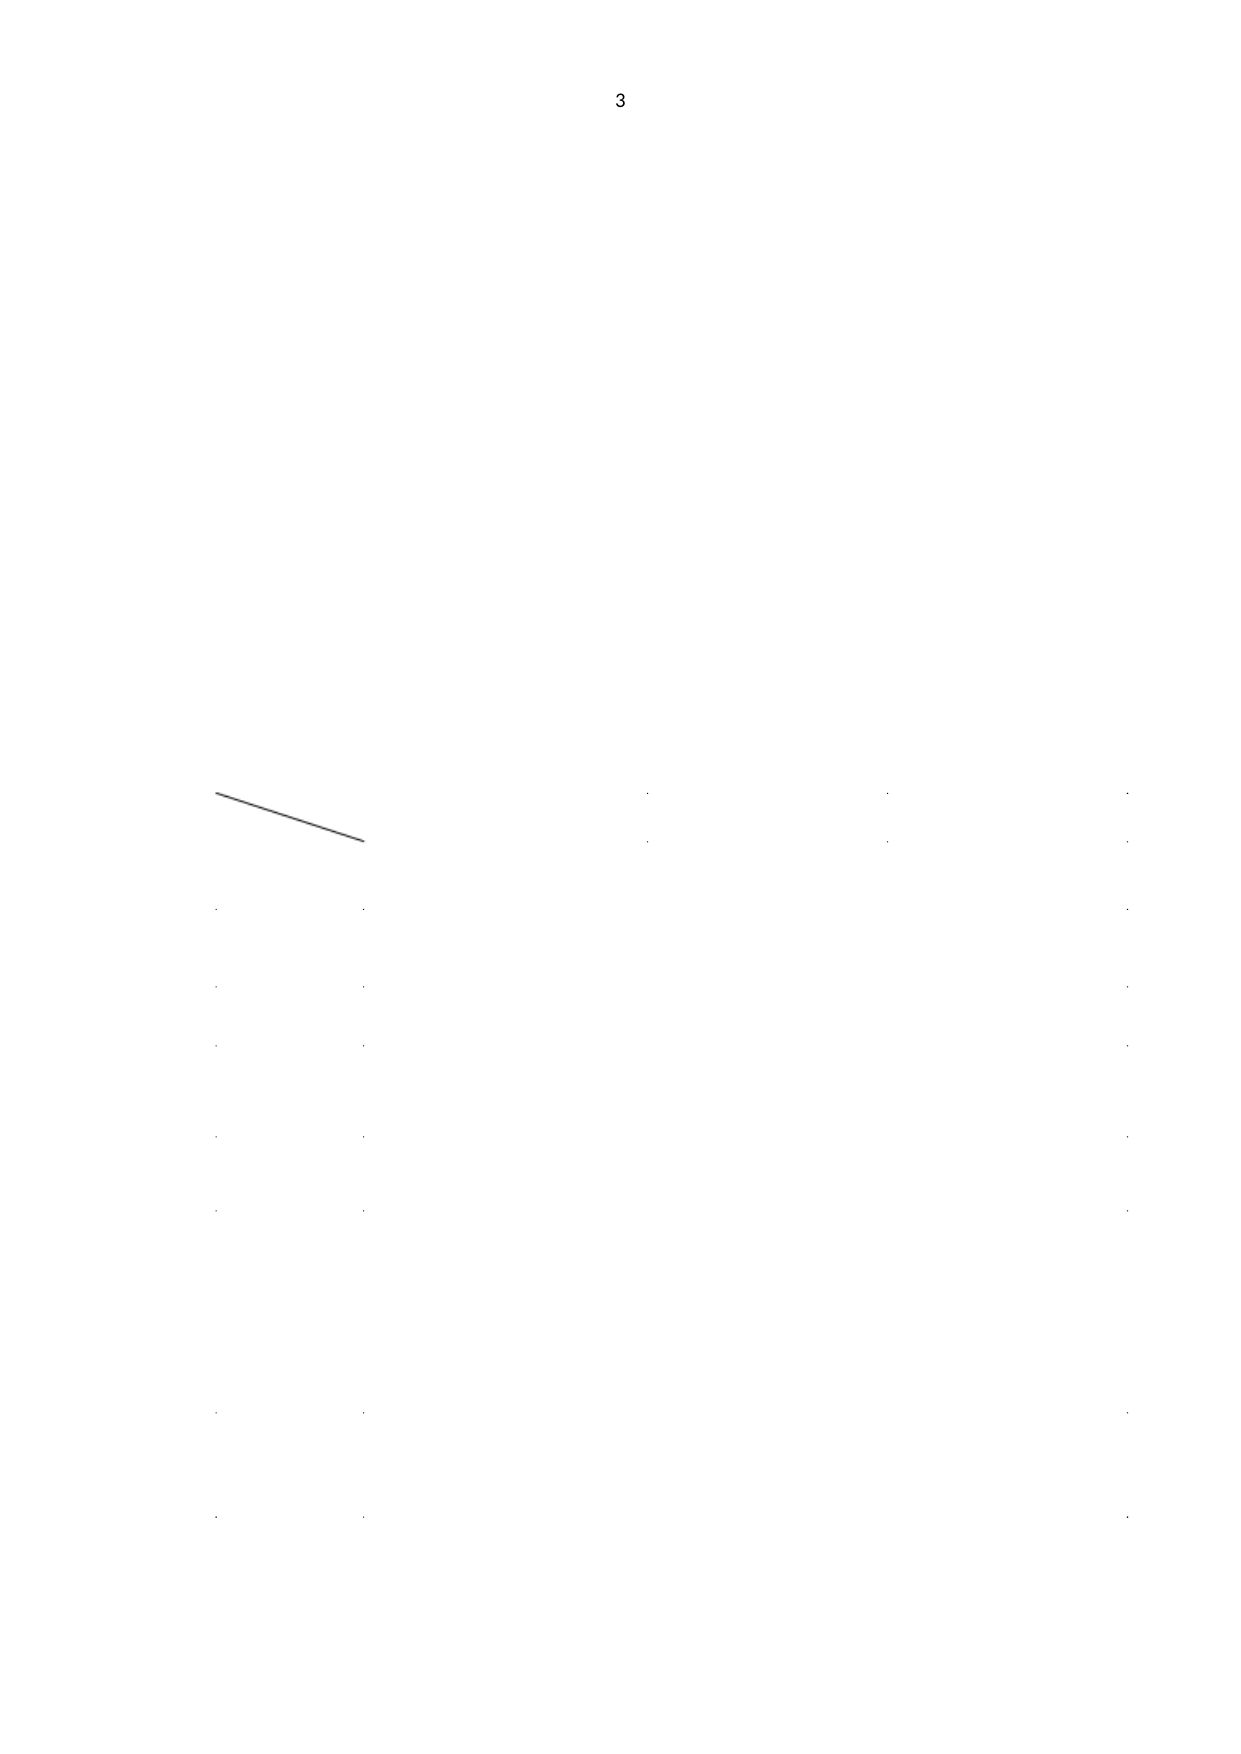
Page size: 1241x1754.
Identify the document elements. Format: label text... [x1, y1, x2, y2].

text 3 [615, 88, 1134, 113]
